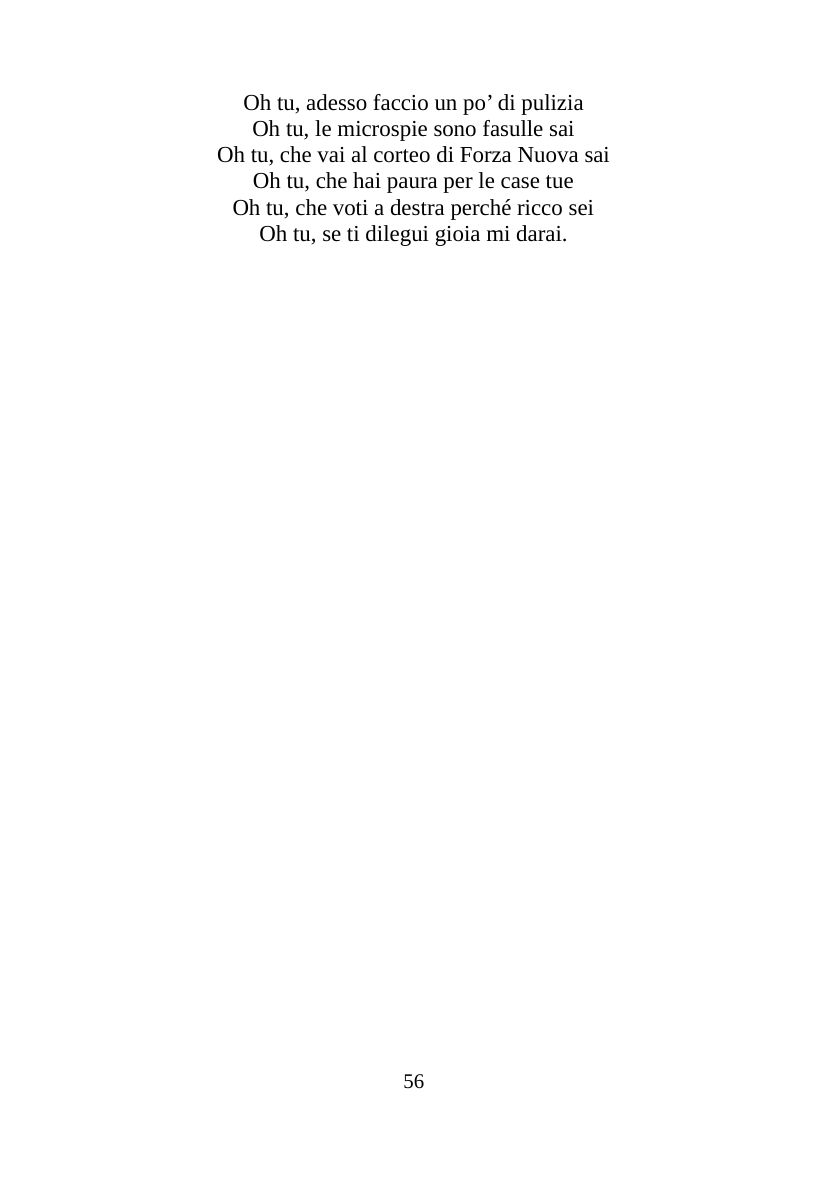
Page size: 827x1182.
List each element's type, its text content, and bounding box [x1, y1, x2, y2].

text Oh tu, adesso faccio un po’ di pulizia [88, 88, 738, 115]
text Oh tu, che hai paura per le case tue [88, 168, 738, 194]
text Oh tu, le microspie sono fasulle sai [88, 115, 738, 141]
text Oh tu, che voti a destra perché ricco sei [88, 194, 738, 220]
text Oh tu, se ti dilegui gioia mi darai. [88, 220, 738, 247]
text Oh tu, che vai al corteo di Forza Nuova sai [88, 141, 738, 168]
